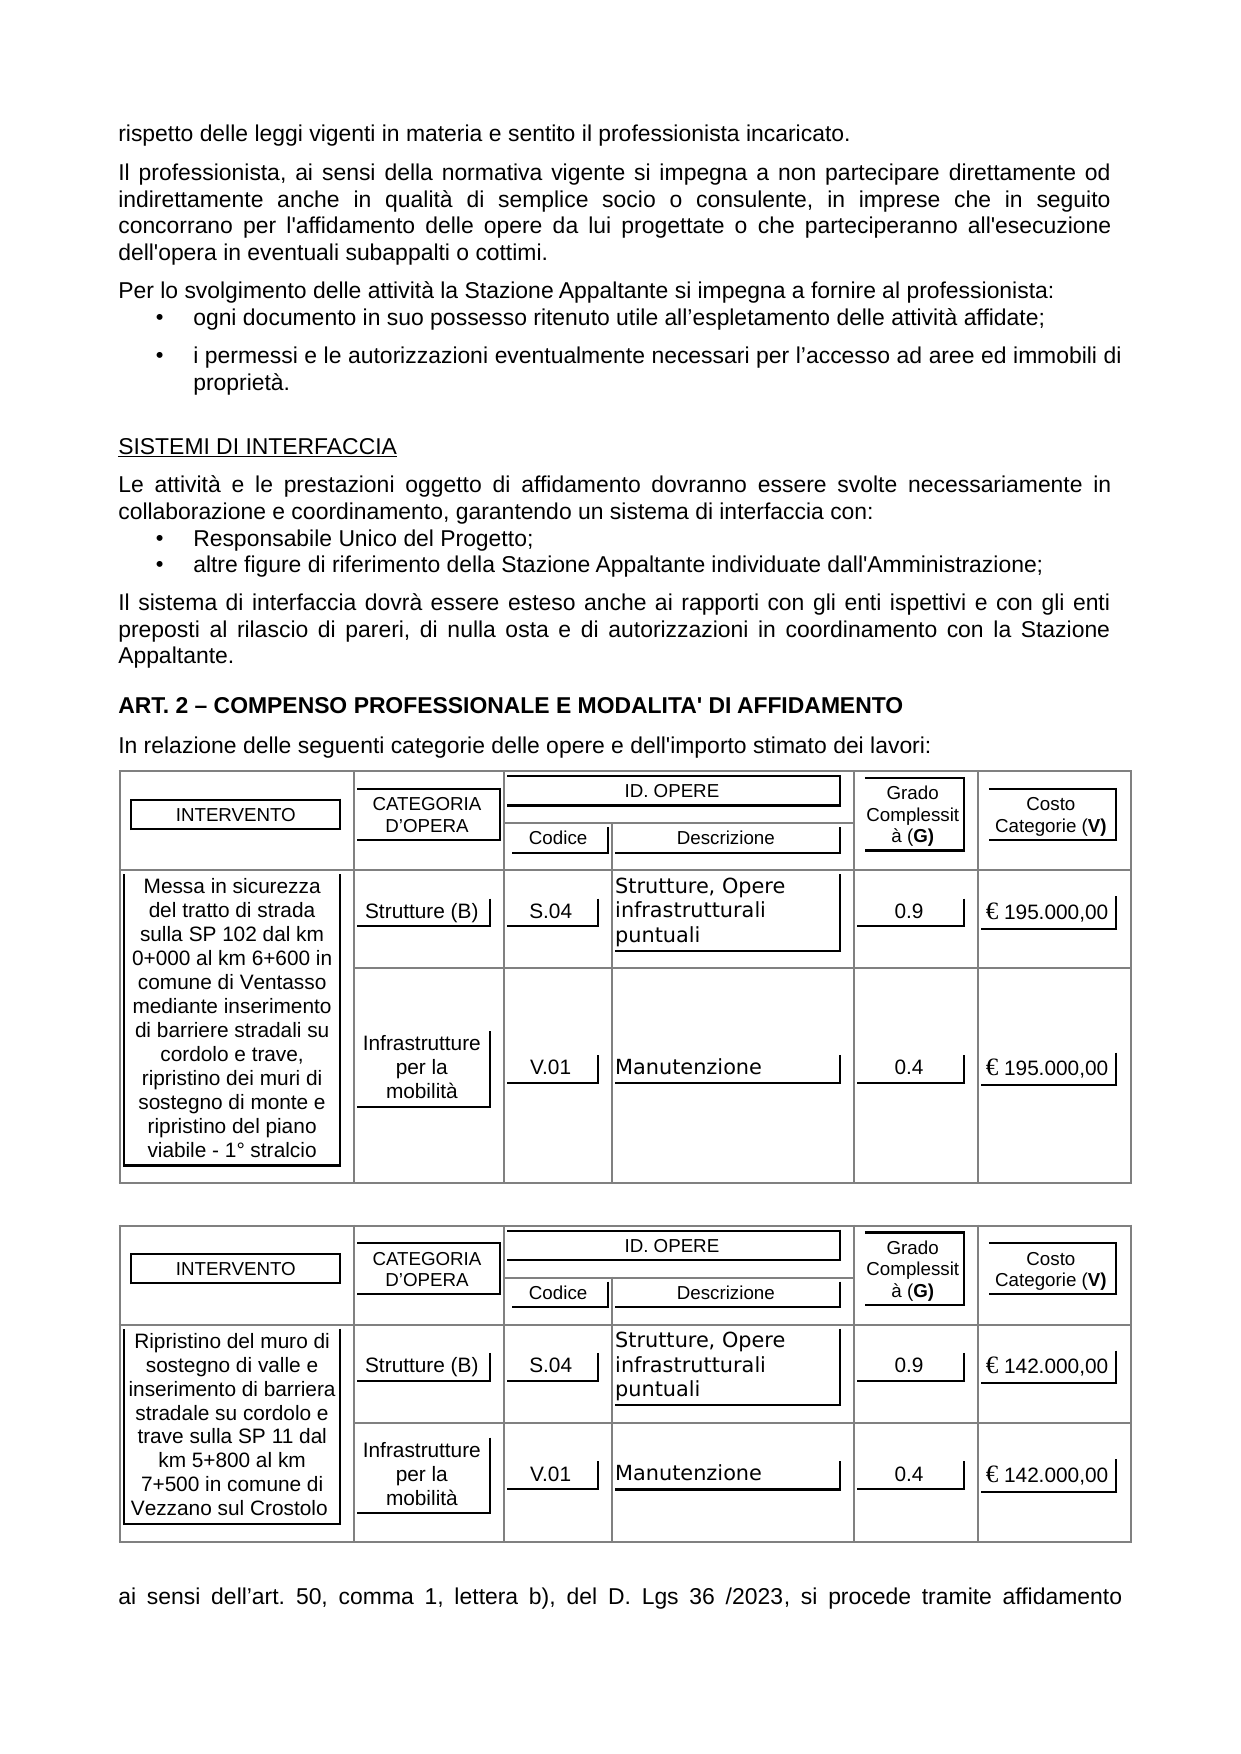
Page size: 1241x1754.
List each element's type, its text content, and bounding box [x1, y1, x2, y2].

table_cell 0,4 [855, 1424, 977, 1541]
table_cell Infrastrutture per la mobilità [355, 1424, 503, 1541]
text Le attività e le prestazioni oggetto di affidamento dovranno essere svolte necessariamente in collaborazione e coordinamento, garantendo un sistema di interfaccia con: [118, 471, 1112, 524]
table_cell S.04 [505, 1326, 611, 1422]
table_header CATEGORIA D’OPERA [355, 1227, 503, 1323]
table_cell 0,9 [855, 871, 977, 967]
text rispetto delle leggi vigenti in materia e sentito il professionista incaricato. [118, 118, 1112, 147]
table_cell € 195.000,00 [979, 969, 1130, 1182]
table_header INTERVENTO [121, 1227, 353, 1323]
table_cell Strutture (B) [355, 1326, 503, 1422]
text Il sistema di interfaccia dovrà essere esteso anche ai rapporti con gli enti ispettivi e con gli enti preposti al rilascio di pareri, di nulla osta e di autorizzazioni in coordinamento con la Stazione Appaltante. [118, 589, 1112, 668]
text ai sensi dell’art. 50, comma 1, lettera b), del D. Lgs 36 /2023, si procede tramite affidamento [118, 1583, 1122, 1609]
text ART. 2 – COMPENSO PROFESSIONALE E MODALITA' DI AFFIDAMENTO [118, 692, 1122, 719]
table_cell Codice [505, 824, 611, 869]
table_header Costo Categorie (V) [979, 772, 1130, 869]
table_header INTERVENTO [121, 772, 353, 869]
table_cell V.01 [505, 969, 611, 1182]
table_cell € 142.000,00 [979, 1326, 1130, 1422]
table_cell Strutture, Opere infrastrutturali puntuali [613, 1326, 853, 1422]
text Per lo svolgimento delle attività la Stazione Appaltante si impegna a fornire al professionista: [118, 277, 1112, 304]
table_cell Infrastrutture per la mobilità [355, 969, 503, 1182]
table_cell Descrizione [613, 1279, 853, 1323]
table_cell Descrizione [613, 824, 853, 869]
table_cell S.04 [505, 871, 611, 967]
table_cell € 142.000,00 [979, 1424, 1130, 1541]
table_cell Manutenzione [613, 969, 853, 1182]
subtitle SISTEMI DI INTERFACCIA [118, 433, 1122, 459]
table_header ID. OPERE [505, 772, 853, 822]
table_header ID. OPERE [505, 1227, 853, 1277]
list altre figure di riferimento della Stazione Appaltante individuate dall'Amministrazione; [156, 551, 1122, 577]
table_header Grado Complessità (G) [855, 772, 977, 869]
table_cell RIPRISTINO DEL MURO DI SOSTEGNO DI VALLE E INSERIMENTO DI BARRIERA STRADALE SU CORDOLO E TRAVE SULLA SP 11 DAL KM 5+800 AL KM 7+500 IN COMUNE DI VEZZANO SUL CROSTOLO [121, 1326, 353, 1541]
table_cell Manutenzione [613, 1424, 853, 1541]
table_cell V.01 [505, 1424, 611, 1541]
table_cell 0,9 [855, 1326, 977, 1422]
table_cell 0,4 [855, 969, 977, 1182]
list i permessi e le autorizzazioni eventualmente necessari per l’accesso ad aree ed immobili di proprietà. [156, 342, 1122, 395]
table_cell Strutture (B) [355, 871, 503, 967]
table_cell Codice [505, 1279, 611, 1323]
text Il professionista, ai sensi della normativa vigente si impegna a non partecipare direttamente od indirettamente anche in qualità di semplice socio o consulente, in imprese che in seguito concorrano per l'affidamento delle opere da lui progettate o che parteciperanno all'esecuzione dell'opera in eventuali subappalti o cottimi. [118, 159, 1112, 265]
table_cell mESSA IN SICUREZZA DEL TRATTO DI STRADA SULLA SP 102 DAL KM 0+000 AL KM 6+600 IN COMUNE DI VENTASSO MEDIANTE INSERIMENTO DI BARRIERE STRADALI SU CORDOLO E TRAVE, RIPRISTINO DEI MURI DI SOSTEGNO DI MONTE E RIPRISTINO DEL PIANO VIABILE - 1° STRALCIO [121, 871, 353, 1182]
table_header Costo Categorie (V) [979, 1227, 1130, 1323]
list Responsabile Unico del Progetto; [156, 525, 1122, 551]
list ogni documento in suo possesso ritenuto utile all’espletamento delle attività affidate; [156, 304, 1122, 331]
text In relazione delle seguenti categorie delle opere e dell'importo stimato dei lavori: [118, 732, 1122, 758]
table_cell € 195.000,00 [979, 871, 1130, 967]
table_header CATEGORIA D’OPERA [355, 772, 503, 869]
table_header Grado Complessità (G) [855, 1227, 977, 1323]
table_cell Strutture, Opere infrastrutturali puntuali [613, 871, 853, 967]
